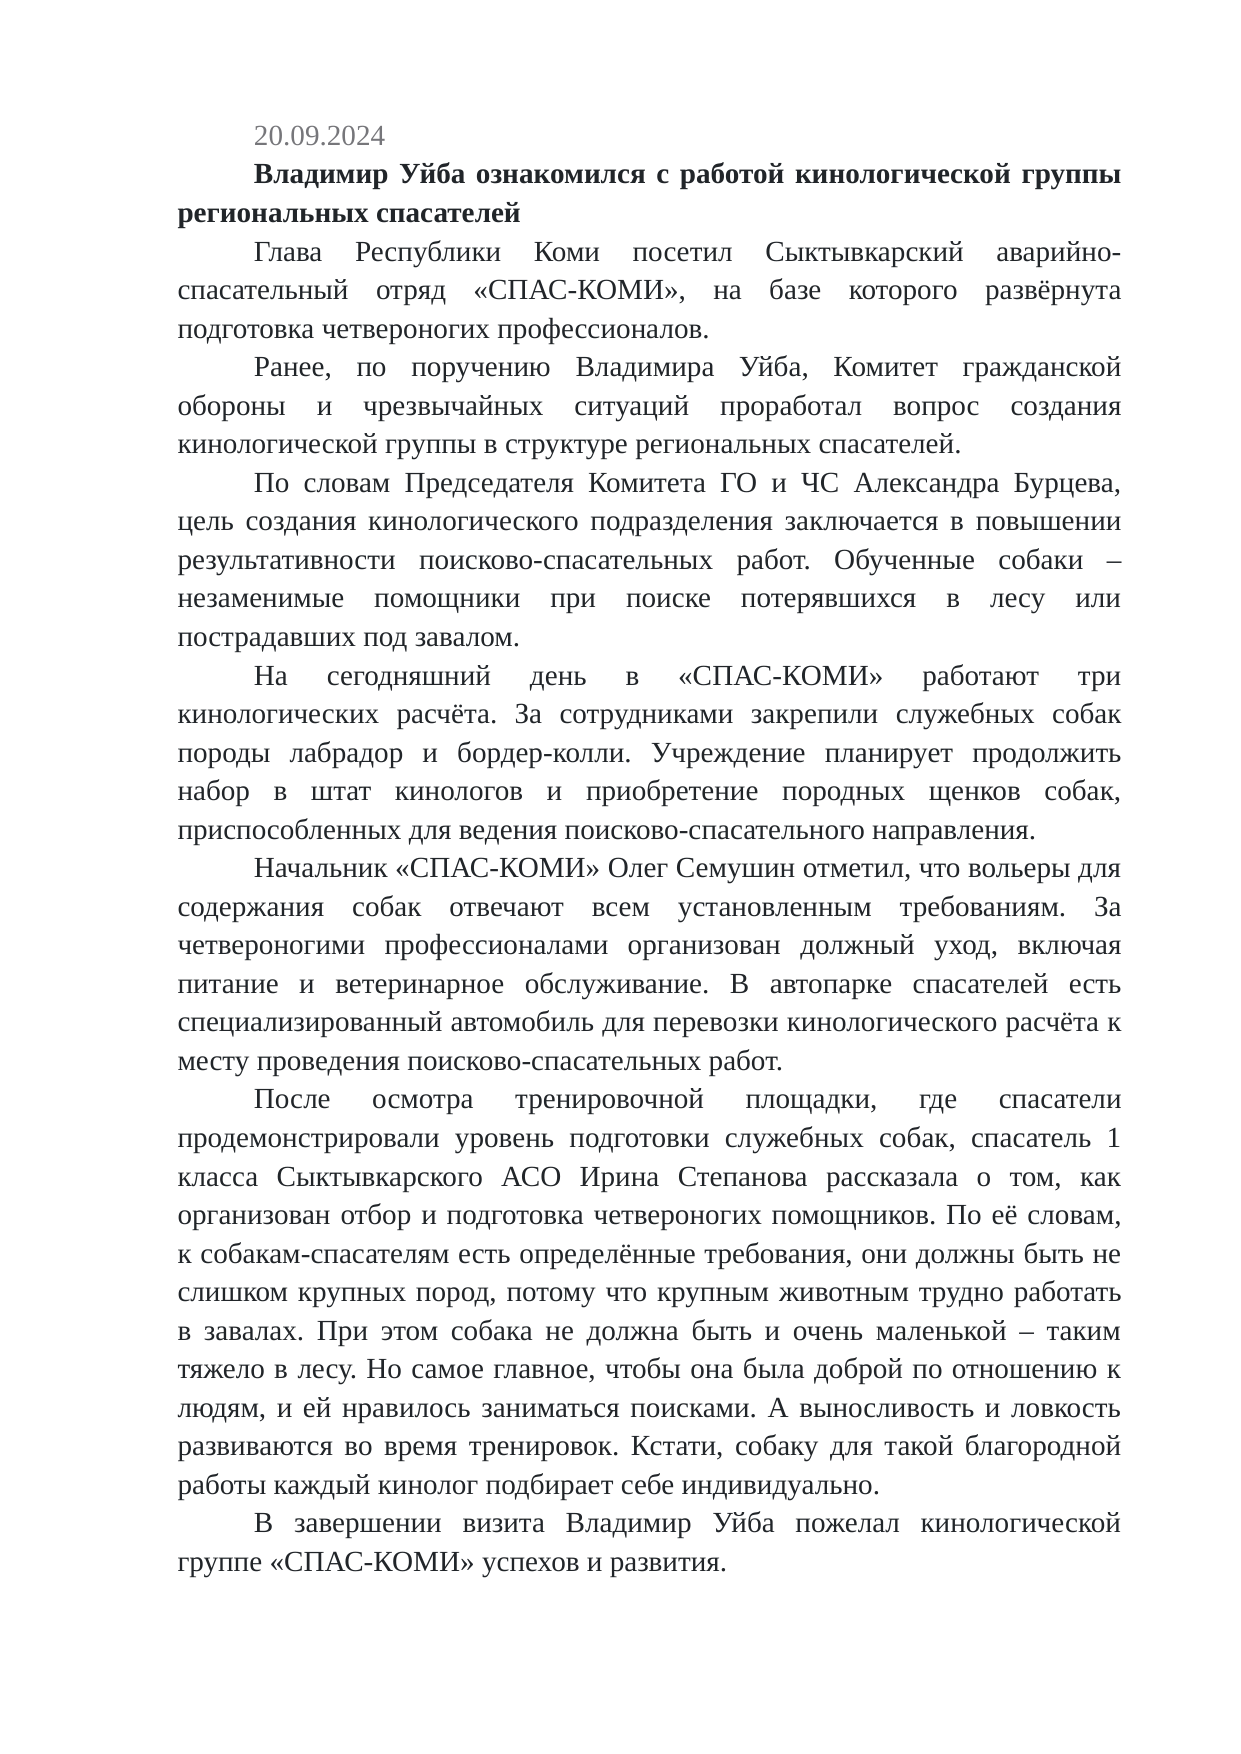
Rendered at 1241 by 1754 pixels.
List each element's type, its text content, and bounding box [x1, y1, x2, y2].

text Начальник «СПАС-КОМИ» Олег Семушин отметил, что вольеры для содержания собак отвечают всем установленным требованиям. За четвероногими профессионалами организован должный уход, включая питание и ветеринарное обслуживание. В автопарке спасателей есть специализированный автомобиль для перевозки кинологического расчёта к месту проведения поисково-спасательных работ. [177, 850, 1122, 1077]
text На сегодняшний день в «СПАС-КОМИ» работают три кинологических расчёта. За сотрудниками закрепили служебных собак породы лабрадор и бордер-колли. Учреждение планирует продолжить набор в штат кинологов и приобретение породных щенков собак, приспособленных для ведения поисково-спасательного направления. [177, 658, 1122, 845]
text В завершении визита Владимир Уйба пожелал кинологической группе «СПАС-КОМИ» успехов и развития. [177, 1506, 1122, 1578]
text Глава Республики Коми посетил Сыктывкарский аварийно-спасательный отряд «СПАС-КОМИ», на базе которого развёрнута подготовка четвероногих профессионалов. [177, 234, 1122, 344]
subtitle Владимир Уйба ознакомился с работой кинологической группы региональных спасателей [177, 157, 1122, 229]
text По словам Председателя Комитета ГО и ЧС Александра Бурцева, цель создания кинологического подразделения заключается в повышении результативности поисково-спасательных работ. Обученные собаки – незаменимые помощники при поиске потерявшихся в лесу или пострадавших под завалом. [177, 465, 1122, 653]
text После осмотра тренировочной площадки, где спасатели продемонстрировали уровень подготовки служебных собак, спасатель 1 класса Сыктывкарского АСО Ирина Степанова рассказала о том, как организован отбор и подготовка четвероногих помощников. По её словам, к собакам-спасателям есть определённые требования, они должны быть не слишком крупных пород, потому что крупным животным трудно работать в завалах. При этом собака не должна быть и очень маленькой – таким тяжело в лесу. Но самое главное, чтобы она была доброй по отношению к людям, и ей нравилось заниматься поисками. А выносливость и ловкость развиваются во время тренировок. Кстати, собаку для такой благородной работы каждый кинолог подбирает себе индивидуально. [177, 1082, 1122, 1501]
text 20.09.2024 [177, 118, 1122, 152]
text Ранее, по поручению Владимира Уйба, Комитет гражданской обороны и чрезвычайных ситуаций проработал вопрос создания кинологической группы в структуре региональных спасателей. [177, 349, 1122, 460]
